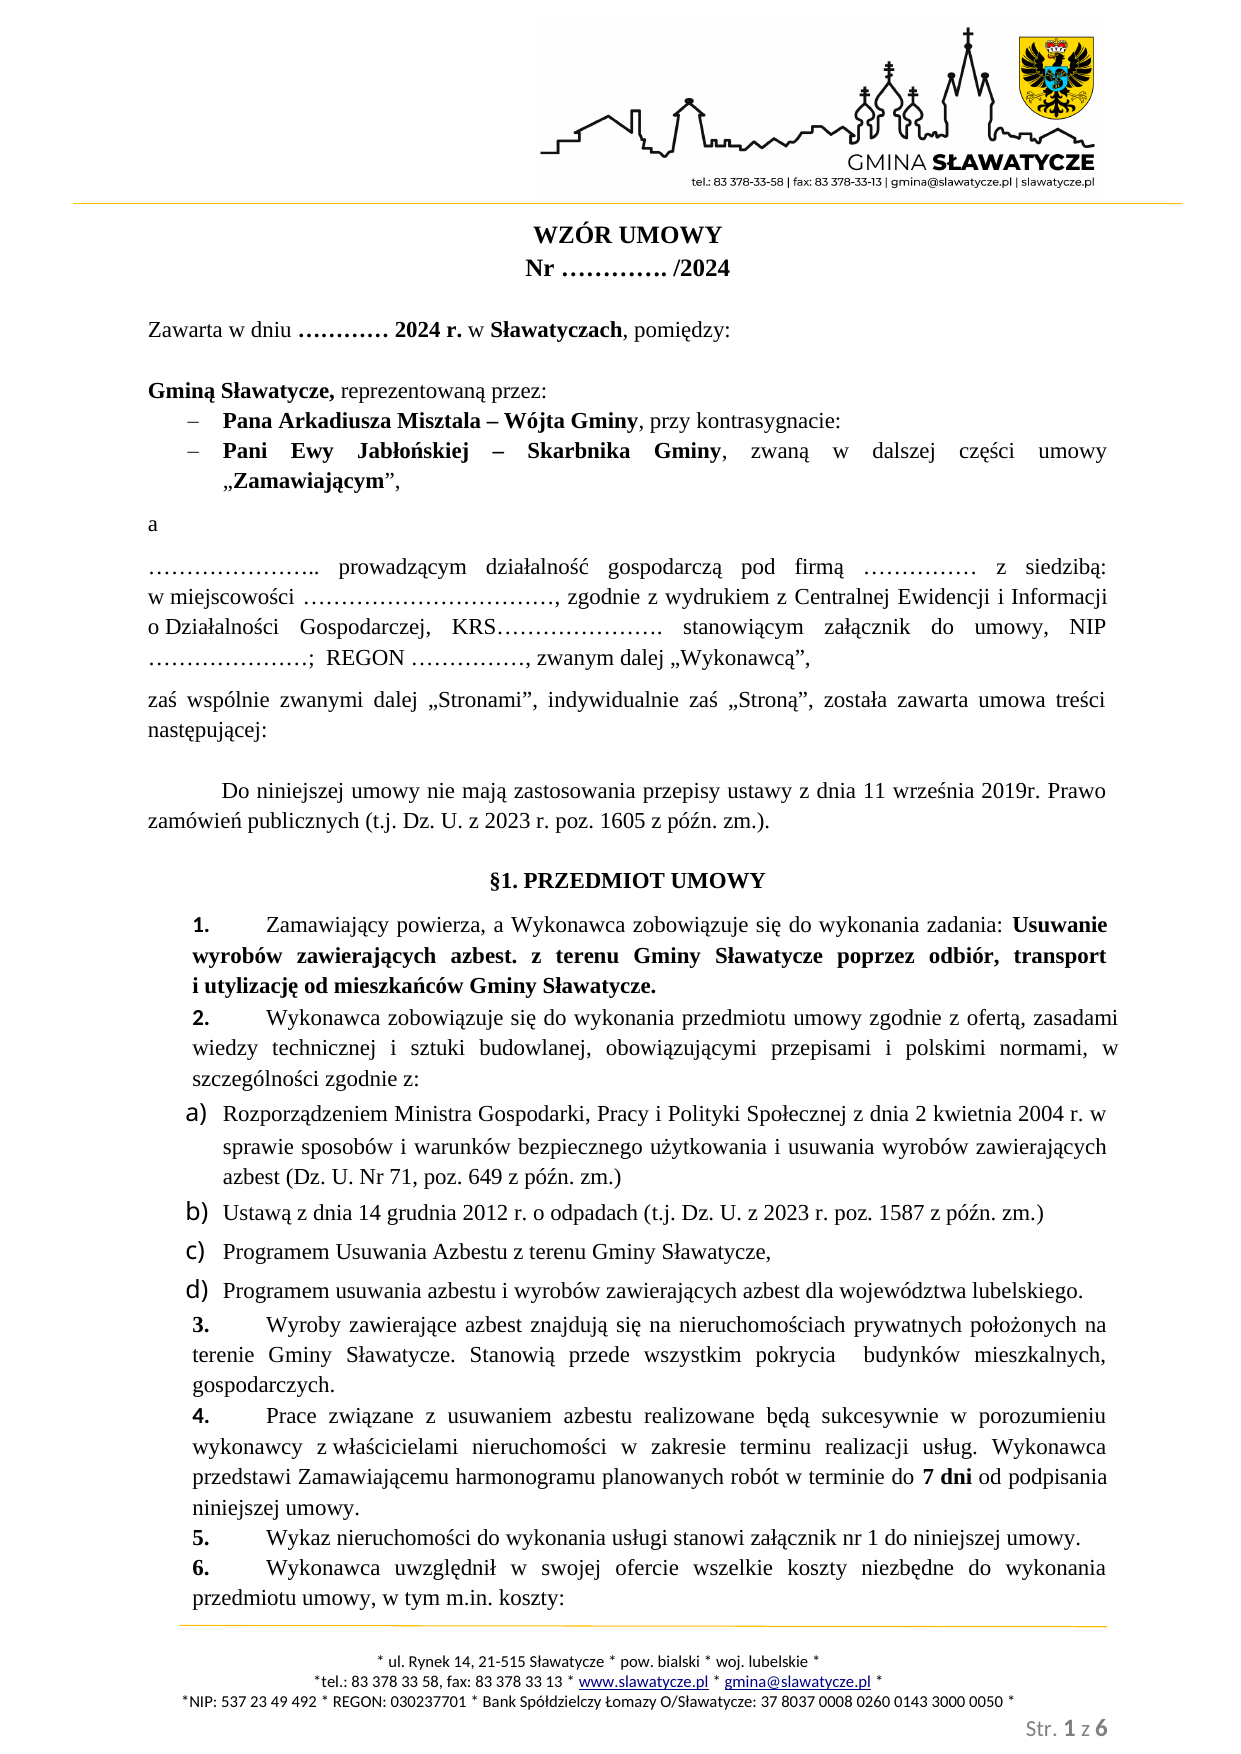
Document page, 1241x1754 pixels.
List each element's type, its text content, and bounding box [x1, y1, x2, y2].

subtitle §1. PRZEDMIOT UMOWY [148, 868, 1107, 894]
list Zamawiający powierza, a Wykonawca zobowiązuje się do wykonania zadania: Usuwanie wyrobów zawierających azbest. z terenu Gminy Sławatycze poprzez odbiór, transport i utylizację od mieszkańców Gminy Sławatycze. [192, 910, 1107, 999]
list Pani Ewy Jabłońskiej – Skarbnika Gminy, zwaną w dalszej części umowy „Zamawiającym”, [185, 437, 1107, 494]
list Wykaz nieruchomości do wykonania usługi stanowi załącznik nr 1 do niniejszej umowy. [192, 1524, 1107, 1550]
list Programem usuwania azbestu i wyrobów zawierających azbest dla województwa lubelskiego. [185, 1272, 1107, 1306]
text zaś wspólnie zwanymi dalej „Stronami”, indywidualnie zaś „Stroną”, została zawarta umowa treści następującej: [148, 686, 1107, 743]
text Nr …………. /2024 [148, 253, 1107, 282]
text Do niniejszej umowy nie mają zastosowania przepisy ustawy z dnia 11 września 2019r. Prawo zamówień publicznych (t.j. Dz. U. z 2023 r. poz. 1605 z późn. zm.). [148, 777, 1107, 833]
text Zawarta w dniu ………… 2024 r. w Sławatyczach, pomiędzy: [148, 317, 1107, 343]
text Gminą Sławatycze, reprezentowaną przez: [148, 377, 1107, 403]
list Wyroby zawierające azbest znajdują się na nieruchomościach prywatnych położonych na terenie Gminy Sławatycze. Stanowią przede wszystkim pokrycia budynków mieszkalnych, gospodarczych. [192, 1311, 1107, 1397]
list Ustawą z dnia 14 grudnia 2012 r. o odpadach (t.j. Dz. U. z 2023 r. poz. 1587 z późn. zm.) [185, 1193, 1107, 1227]
list Prace związane z usuwaniem azbestu realizowane będą sukcesywnie w porozumieniu wykonawcy z właścicielami nieruchomości w zakresie terminu realizacji usług. Wykonawca przedstawi Zamawiającemu harmonogramu planowanych robót w terminie do 7 dni od podpisania niniejszej umowy. [192, 1401, 1107, 1520]
text a [148, 510, 1107, 537]
list Programem Usuwania Azbestu z terenu Gminy Sławatycze, [185, 1232, 1107, 1266]
list Rozporządzeniem Ministra Gospodarki, Pracy i Polityki Społecznej z dnia 2 kwietnia 2004 r. w sprawie sposobów i warunków bezpiecznego użytkowania i usuwania wyrobów zawierających azbest (Dz. U. Nr 71, poz. 649 z późn. zm.) [185, 1095, 1107, 1189]
list Pana Arkadiusza Misztala – Wójta Gminy, przy kontrasygnacie: [185, 407, 1107, 433]
text WZÓR UMOWY [148, 220, 1107, 249]
text ………………….. prowadzącym działalność gospodarczą pod firmą …………… z siedzibą: w miejscowości ……………………………, zgodnie z wydrukiem z Centralnej Ewidencji i Informacji o Działalności Gospodarczej, KRS…………………. stanowiącym załącznik do umowy, NIP …………………; REGON ……………, zwanym dalej „Wykonawcą”, [148, 553, 1107, 670]
list Wykonawca zobowiązuje się do wykonania przedmiotu umowy zgodnie z ofertą, zasadami wiedzy technicznej i sztuki budowlanej, obowiązującymi przepisami i polskimi normami, w szczególności zgodnie z: [192, 1003, 1120, 1091]
list Wykonawca uwzględnił w swojej ofercie wszelkie koszty niezbędne do wykonania przedmiotu umowy, w tym m.in. koszty: [192, 1554, 1107, 1611]
